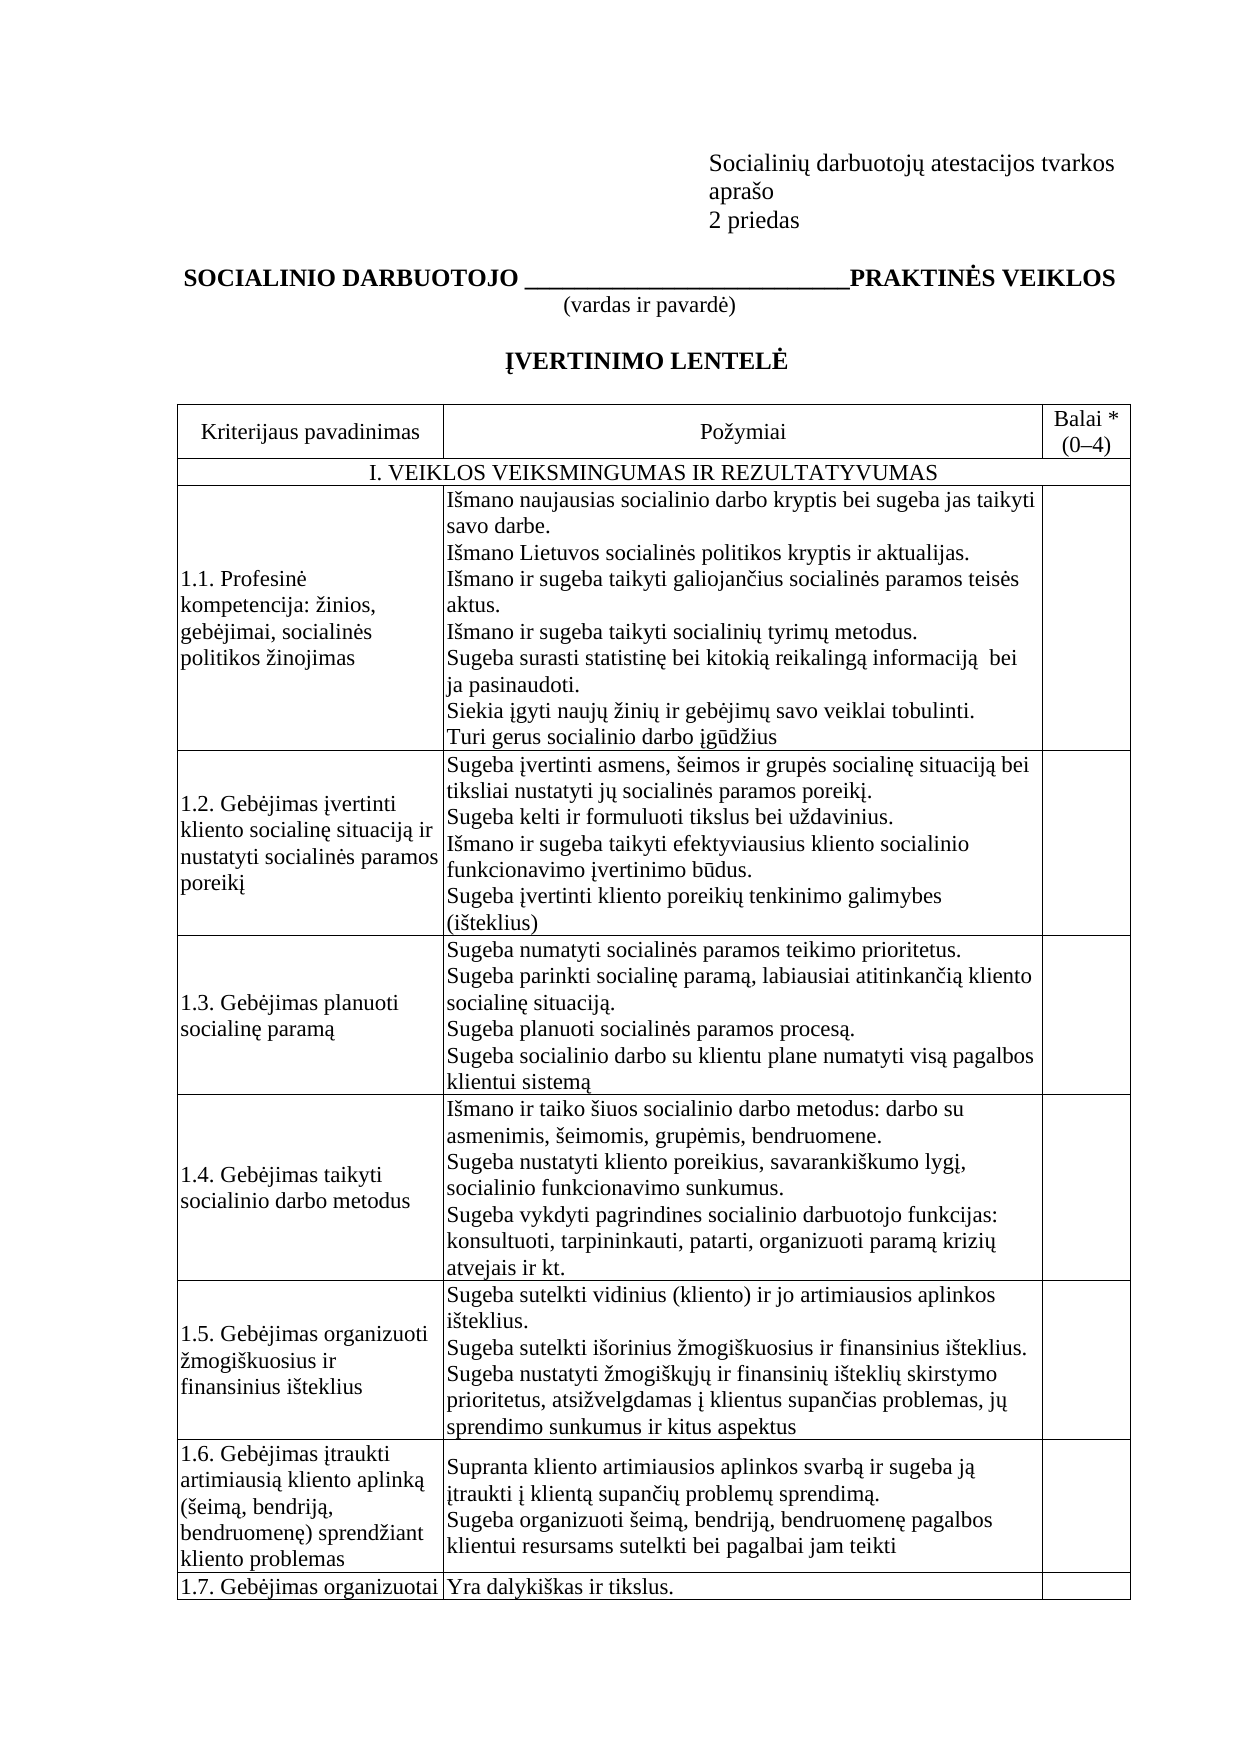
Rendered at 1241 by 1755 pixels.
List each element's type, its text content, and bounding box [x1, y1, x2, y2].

text 2 priedas [177, 205, 1122, 234]
table_cell [1043, 936, 1130, 1094]
table_cell Sugeba įvertinti asmens, šeimos ir grupės socialinę situaciją bei tiksliai nustatyti jų socialinės paramos poreikį. Sugeba kelti ir formuluoti tikslus bei uždavinius. Išmano ir sugeba taikyti efektyviausius kliento socialinio funkcionavimo įvertinimo būdus. Sugeba įvertinti kliento poreikių tenkinimo galimybes (išteklius) [444, 751, 1042, 935]
table_cell 1.3. Gebėjimas planuoti socialinę paramą [178, 936, 443, 1094]
table_header Požymiai [444, 405, 1042, 458]
table_cell 1.4. Gebėjimas taikyti socialinio darbo metodus [178, 1095, 443, 1280]
table_cell 1.5. Gebėjimas organizuoti žmogiškuosius ir finansinius išteklius [178, 1281, 443, 1439]
text aprašo [177, 176, 1122, 205]
table_cell Supranta kliento artimiausios aplinkos svarbą ir sugeba ją įtraukti į klientą supančių problemų sprendimą. Sugeba organizuoti šeimą, bendriją, bendruomenę pagalbos klientui resursams sutelkti bei pagalbai jam teikti [444, 1440, 1042, 1572]
table_cell Sugeba sutelkti vidinius (kliento) ir jo artimiausios aplinkos išteklius. Sugeba sutelkti išorinius žmogiškuosius ir finansinius išteklius. Sugeba nustatyti žmogiškųjų ir finansinių išteklių skirstymo prioritetus, atsižvelgdamas į klientus supančias problemas, jų sprendimo sunkumus ir kitus aspektus [444, 1281, 1042, 1439]
table_cell 1.2. Gebėjimas įvertinti kliento socialinę situaciją ir nustatyti socialinės paramos poreikį [178, 751, 443, 935]
table_header Balai * (0–4) [1043, 405, 1130, 458]
table_cell Išmano naujausias socialinio darbo kryptis bei sugeba jas taikyti savo darbe. Išmano Lietuvos socialinės politikos kryptis ir aktualijas. Išmano ir sugeba taikyti galiojančius socialinės paramos teisės aktus. Išmano ir sugeba taikyti socialinių tyrimų metodus. Sugeba surasti statistinę bei kitokią reikalingą informaciją bei ja pasinaudoti. Siekia įgyti naujų žinių ir gebėjimų savo veiklai tobulinti. Turi gerus socialinio darbo įgūdžius [444, 486, 1042, 750]
table_cell I. Veiklos veiksmingumas ir rezultatyvumas [178, 459, 1130, 485]
table_cell 1.6. Gebėjimas įtraukti artimiausią kliento aplinką (šeimą, bendriją, bendruomenę) sprendžiant kliento problemas [178, 1440, 443, 1572]
table_cell 1.7. Gebėjimas organizuotai [178, 1573, 443, 1599]
table_header Kriterijaus pavadinimas [178, 405, 443, 458]
text ĮvertinimO LENTELĖ [177, 346, 1122, 375]
table_cell [1043, 751, 1130, 935]
table_cell [1043, 486, 1130, 750]
table_cell Yra dalykiškas ir tikslus. [444, 1573, 1042, 1599]
table_cell Išmano ir taiko šiuos socialinio darbo metodus: darbo su asmenimis, šeimomis, grupėmis, bendruomene. Sugeba nustatyti kliento poreikius, savarankiškumo lygį, socialinio funkcionavimo sunkumus. Sugeba vykdyti pagrindines socialinio darbuotojo funkcijas: konsultuoti, tarpininkauti, patarti, organizuoti paramą krizių atvejais ir kt. [444, 1095, 1042, 1280]
table_cell [1043, 1440, 1130, 1572]
table_cell [1043, 1281, 1130, 1439]
table_cell Sugeba numatyti socialinės paramos teikimo prioritetus. Sugeba parinkti socialinę paramą, labiausiai atitinkančią kliento socialinę situaciją. Sugeba planuoti socialinės paramos procesą. Sugeba socialinio darbo su klientu plane numatyti visą pagalbos klientui sistemą [444, 936, 1042, 1094]
table_cell 1.1. Profesinė kompetencija: žinios, gebėjimai, socialinės politikos žinojimas [178, 486, 443, 750]
table_cell [1043, 1095, 1130, 1280]
text Socialinio darbuotojo __________________________PRAKTINĖS veiklos [177, 263, 1122, 291]
text Socialinių darbuotojų atestacijos tvarkos [709, 148, 1122, 176]
table_cell [1043, 1573, 1130, 1599]
text (vardas ir pavardė) [177, 291, 1122, 318]
